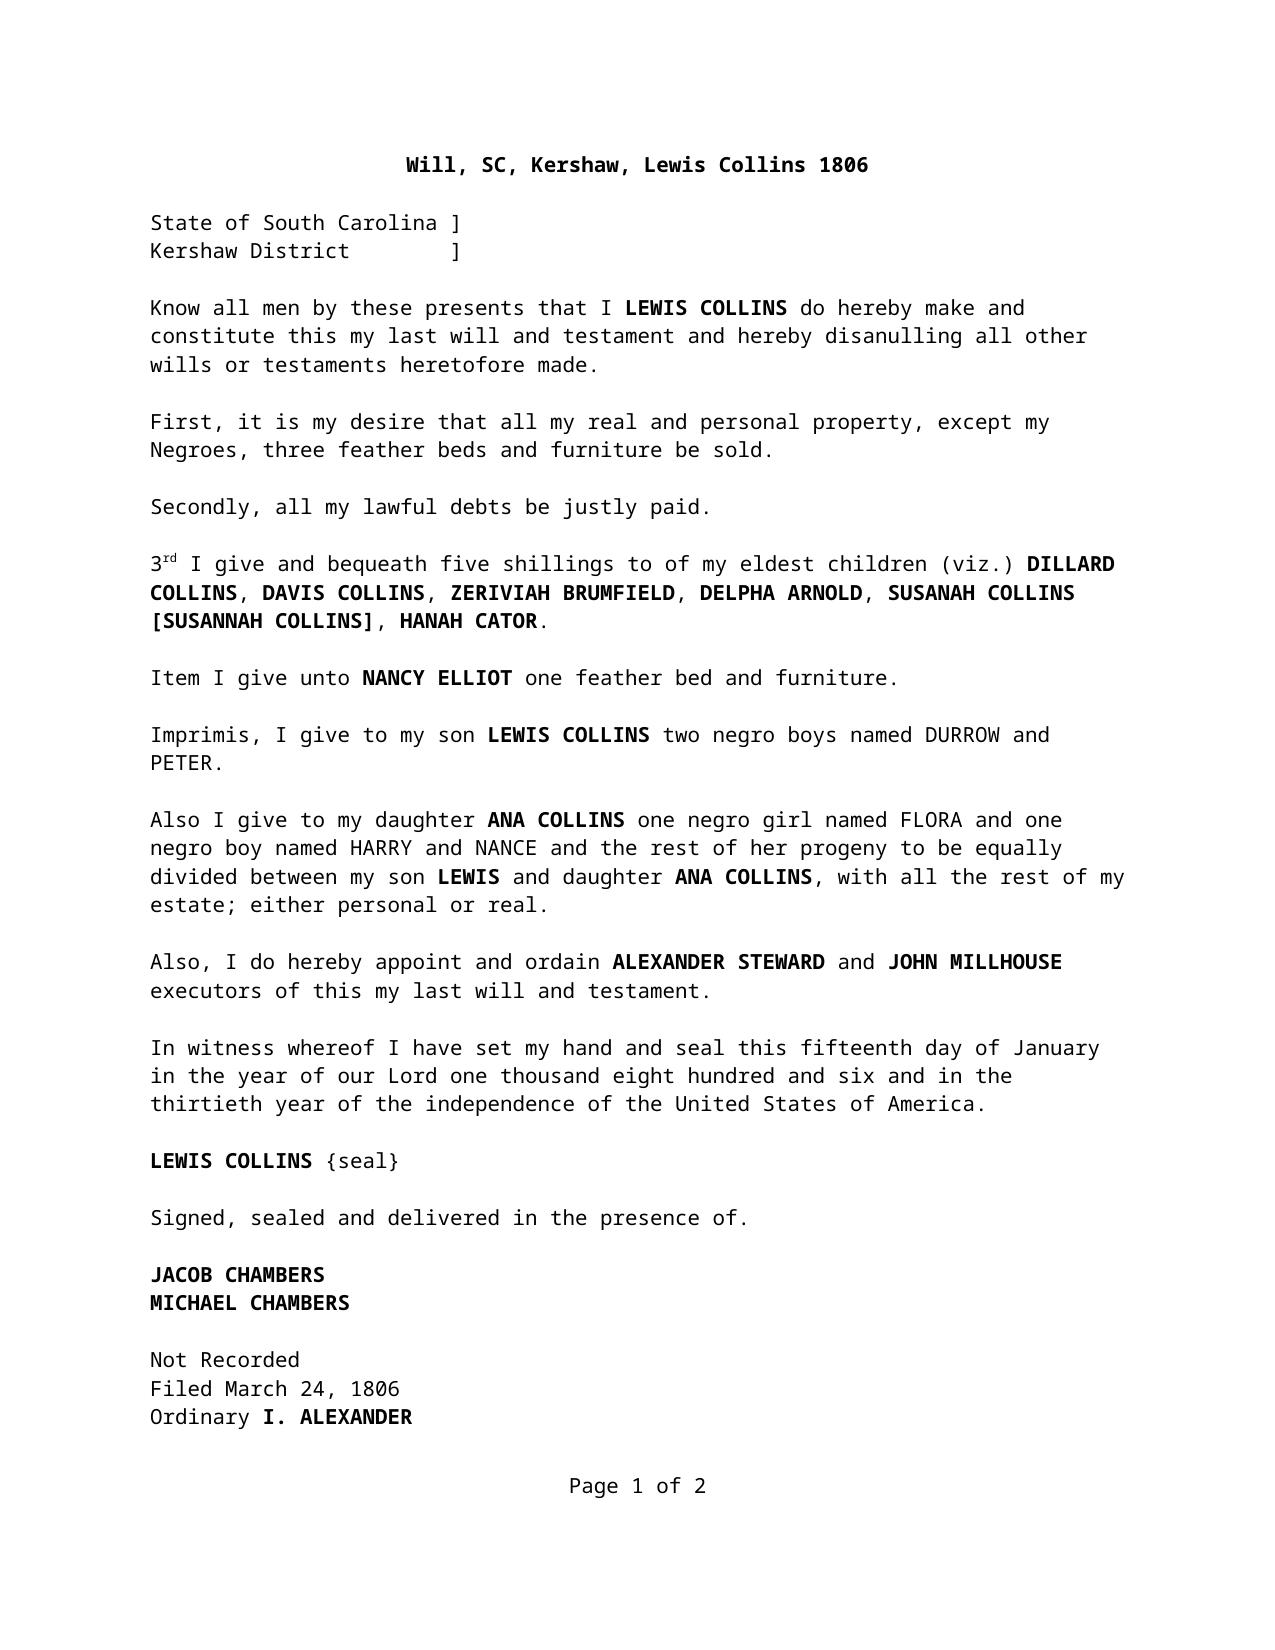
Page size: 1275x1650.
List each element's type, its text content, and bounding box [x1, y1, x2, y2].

text First, it is my desire that all my real and personal property, except my Negroes, three feather beds and furniture be sold. [150, 407, 1125, 464]
text Michael Chambers [150, 1288, 1125, 1317]
text 3rd I give and bequeath five shillings to of my eldest children (viz.) Dillard Collins, Davis Collins, Zeriviah Brumfield, Delpha Arnold, Susanah Collins [SUSANNAH COLLINS], Hanah Cator. [150, 549, 1125, 634]
text Not Recorded [150, 1345, 1125, 1374]
text Also, I do hereby appoint and ordain Alexander Steward and John Millhouse executors of this my last will and testament. [150, 947, 1125, 1004]
text Lewis Collins {seal} [150, 1146, 1125, 1175]
text Ordinary I. Alexander [150, 1402, 1125, 1431]
text Item I give unto Nancy Elliot one feather bed and furniture. [150, 663, 1125, 691]
text State of South Carolina ] [150, 208, 1125, 236]
text Kershaw District ] [150, 236, 1125, 265]
text Imprimis, I give to my son Lewis Collins two negro boys named DURROW and PETER. [150, 720, 1125, 777]
text Jacob Chambers [150, 1260, 1125, 1288]
text Filed March 24, 1806 [150, 1374, 1125, 1402]
text In witness whereof I have set my hand and seal this fifteenth day of January in the year of our Lord one thousand eight hundred and six and in the thirtieth year of the independence of the United States of America. [150, 1033, 1125, 1118]
text Know all men by these presents that I Lewis Collins do hereby make and constitute this my last will and testament and hereby disanulling all other wills or testaments heretofore made. [150, 293, 1125, 378]
text Secondly, all my lawful debts be justly paid. [150, 492, 1125, 521]
text Signed, sealed and delivered in the presence of. [150, 1203, 1125, 1232]
text Also I give to my daughter Ana Collins one negro girl named FLORA and one negro boy named HARRY and NANCE and the rest of her progeny to be equally divided between my son Lewis and daughter Ana Collins, with all the rest of my estate; either personal or real. [150, 805, 1125, 919]
